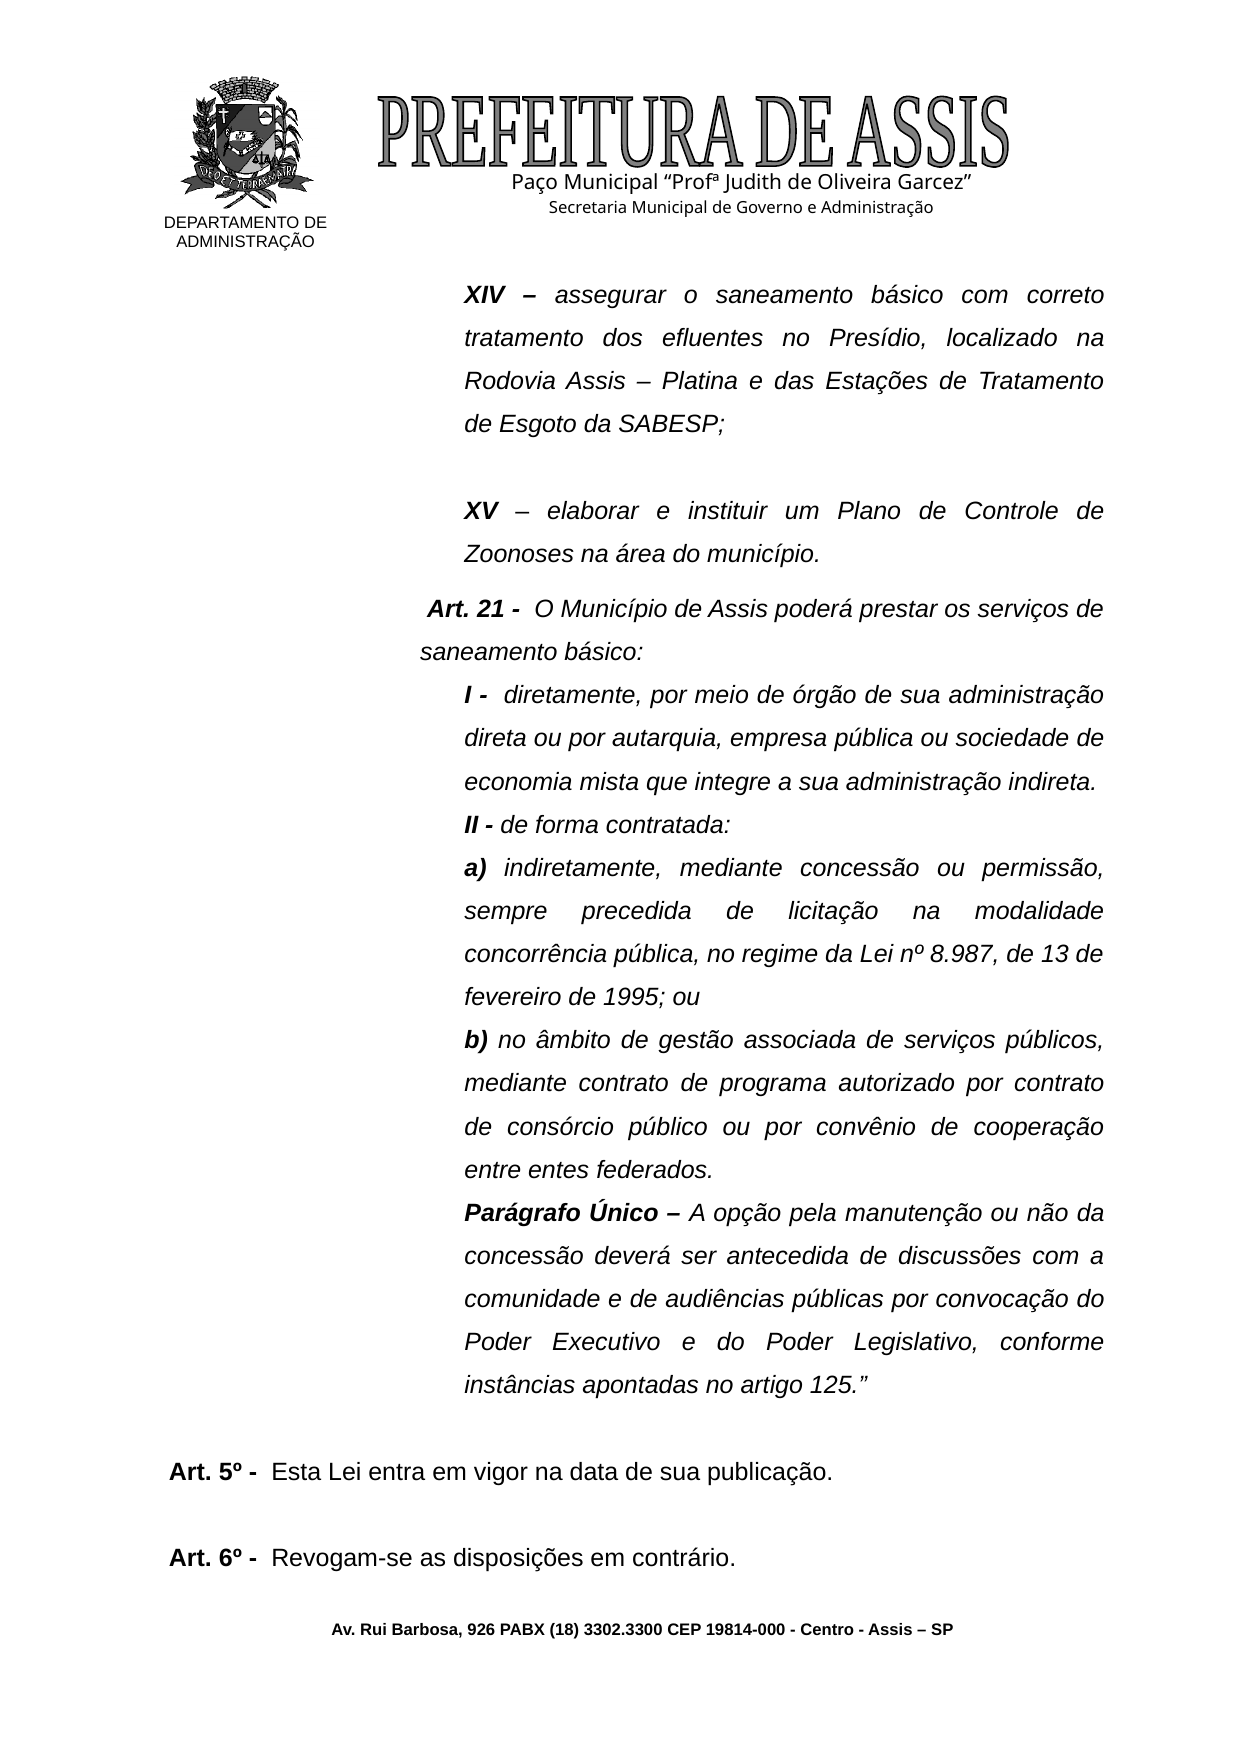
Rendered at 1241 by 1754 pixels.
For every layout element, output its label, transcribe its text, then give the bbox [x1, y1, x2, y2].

text Art. 21 - O Município de Assis poderá prestar os serviços de saneamento básico: [420, 594, 1107, 666]
text XV – elaborar e instituir um Plano de Controle de Zoonoses na área do município. [464, 496, 1107, 567]
text Parágrafo Único – A opção pela manutenção ou não da concessão deverá ser antecedida de discussões com a comunidade e de audiências públicas por convocação do Poder Executivo e do Poder Legislativo, conforme instâncias apontadas no artigo 125.” [464, 1198, 1107, 1399]
text Art. 6º - Revogam-se as disposições em contrário. [169, 1543, 1107, 1571]
text Art. 5º - Esta Lei entra em vigor na data de sua publicação. [169, 1456, 1107, 1485]
text a) indiretamente, mediante concessão ou permissão, sempre precedida de licitação na modalidade concorrência pública, no regime da Lei nº 8.987, de 13 de fevereiro de 1995; ou [464, 853, 1107, 1011]
text XIV – assegurar o saneamento básico com correto tratamento dos efluentes no Presídio, localizado na Rodovia Assis – Platina e das Estações de Tratamento de Esgoto da SABESP; [464, 280, 1107, 438]
text I - diretamente, por meio de órgão de sua administração direta ou por autarquia, empresa pública ou sociedade de economia mista que integre a sua administração indireta. [464, 680, 1107, 795]
text b) no âmbito de gestão associada de serviços públicos, mediante contrato de programa autorizado por contrato de consórcio público ou por convênio de cooperação entre entes federados. [464, 1025, 1107, 1183]
text II - de forma contratada: [464, 809, 1107, 838]
